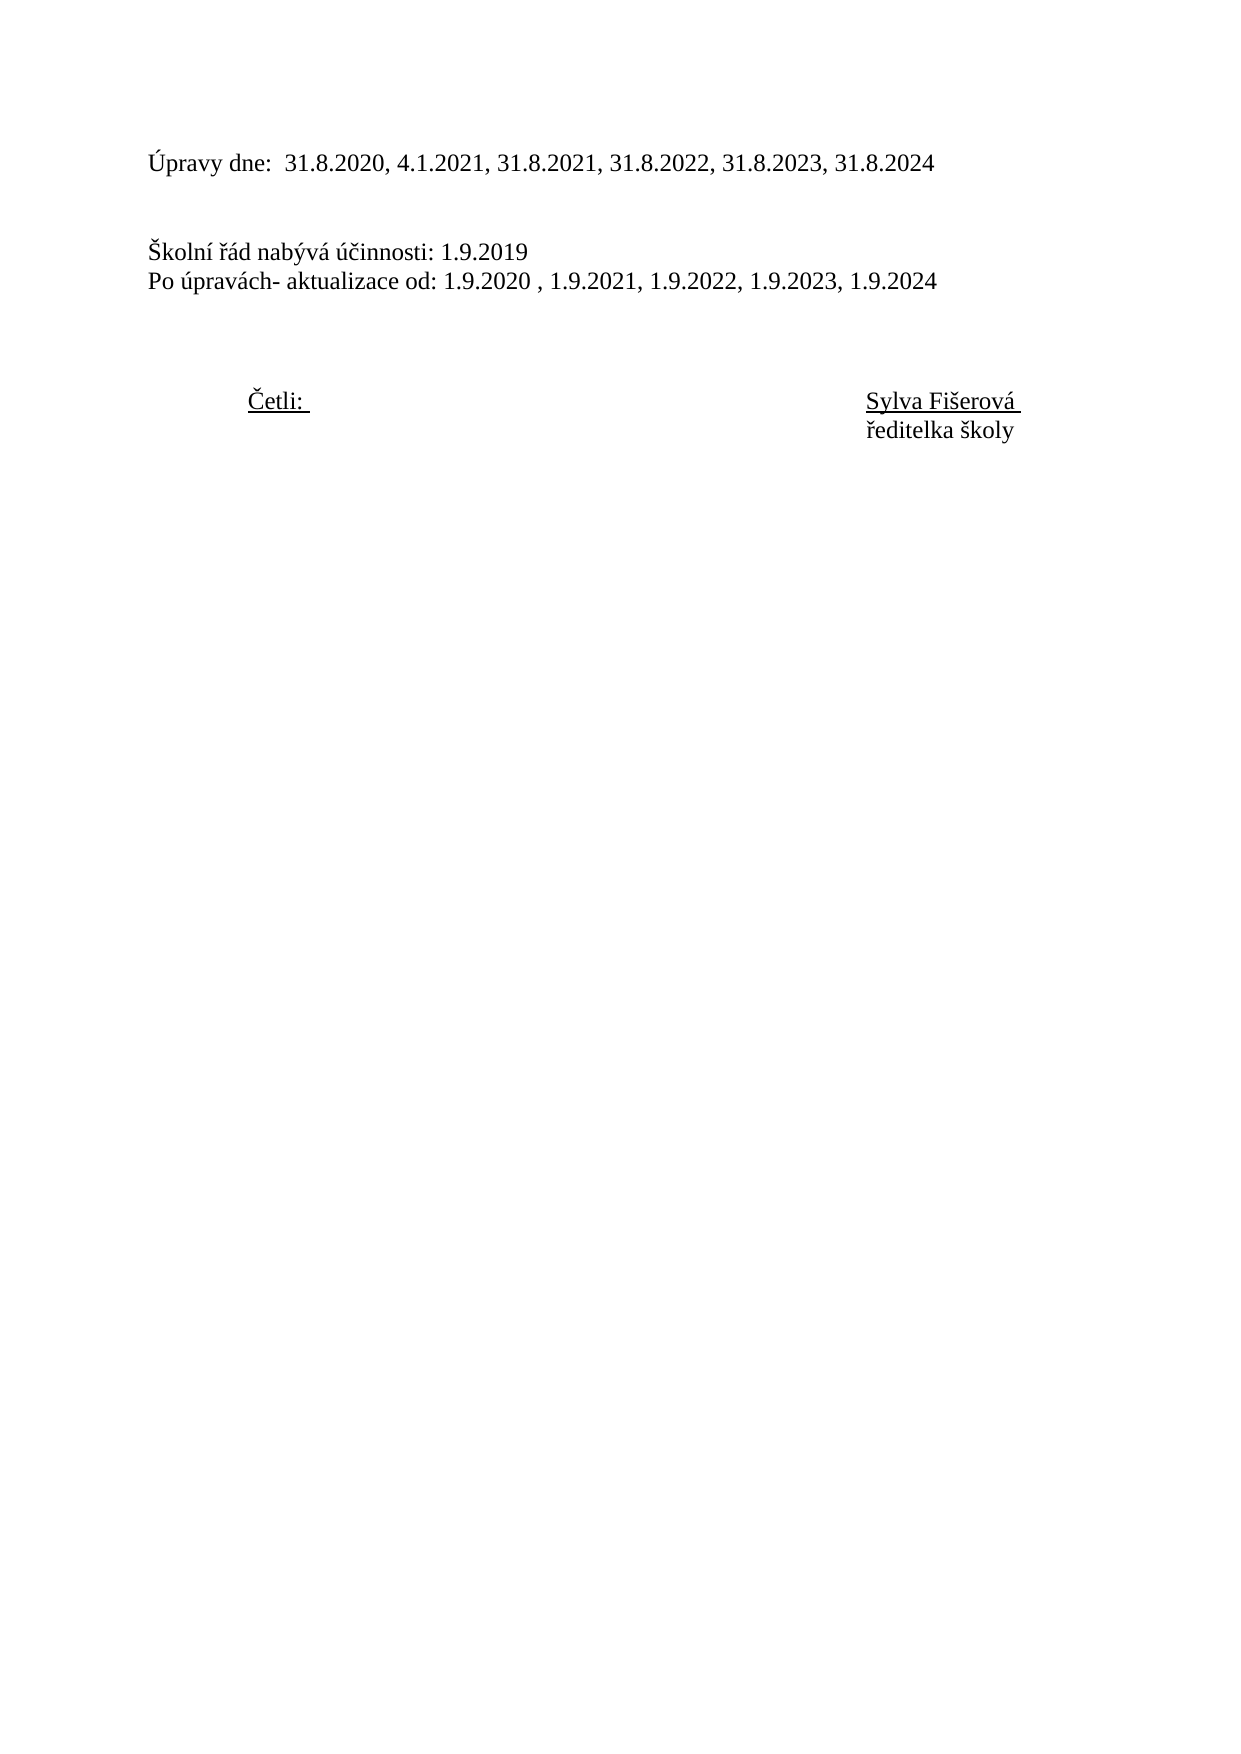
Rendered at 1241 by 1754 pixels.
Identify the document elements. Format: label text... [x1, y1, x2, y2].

text Úpravy dne: 31.8.2020, 4.1.2021, 31.8.2021, 31.8.2022, 31.8.2023, 31.8.2024 [148, 148, 1093, 176]
text Po úpravách- aktualizace od: 1.9.2020 , 1.9.2021, 1.9.2022, 1.9.2023, 1.9.2024 [148, 266, 1093, 295]
text Četli: Sylva Fišerová [148, 386, 1093, 415]
text ředitelka školy [148, 415, 1093, 444]
text Školní řád nabývá účinnosti: 1.9.2019 [148, 237, 1093, 266]
